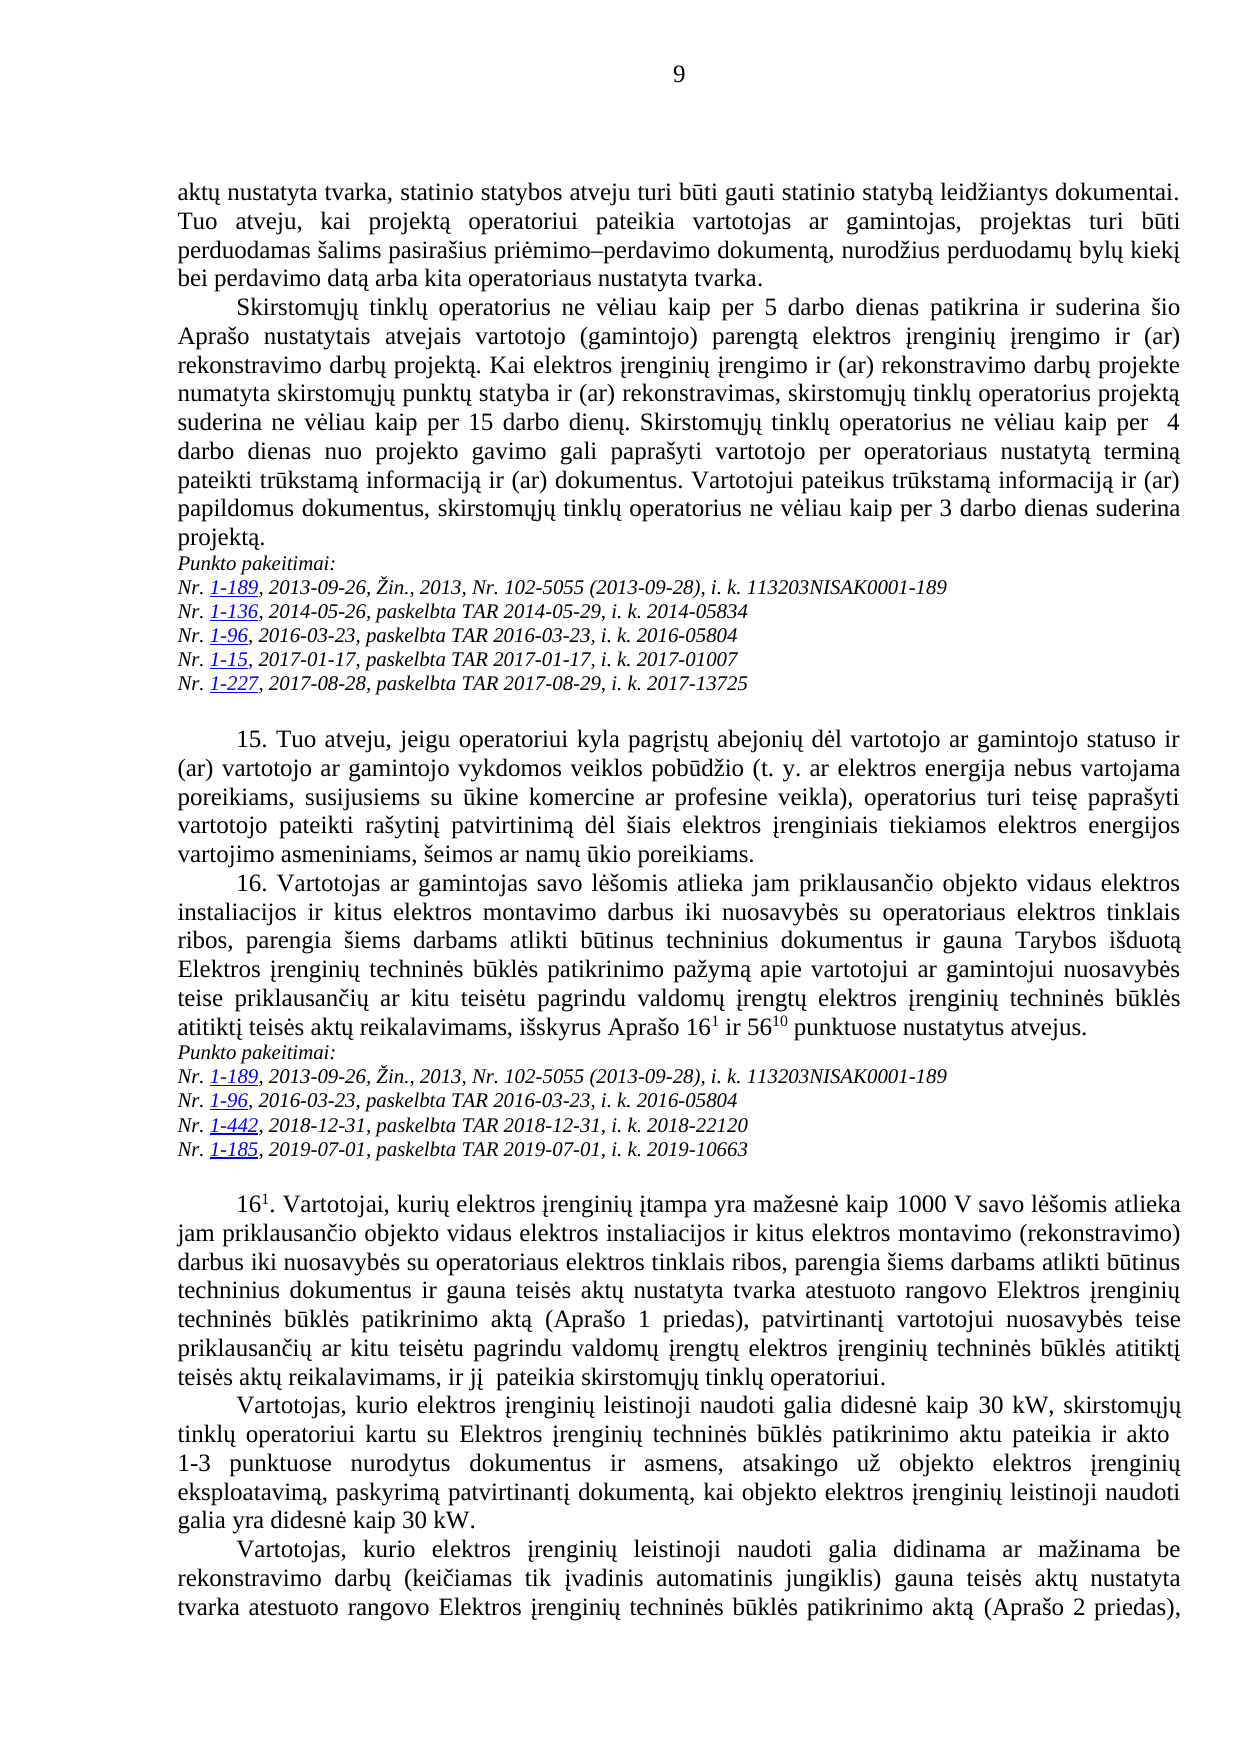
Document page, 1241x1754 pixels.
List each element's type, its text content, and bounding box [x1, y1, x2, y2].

text 16. Vartotojas ar gamintojas savo lėšomis atlieka jam priklausančio objekto vidaus elektros instaliacijos ir kitus elektros montavimo darbus iki nuosavybės su operatoriaus elektros tinklais ribos, parengia šiems darbams atlikti būtinus techninius dokumentus ir gauna Tarybos išduotą Elektros įrenginių techninės būklės patikrinimo pažymą apie vartotojui ar gamintojui nuosavybės teise priklausančių ar kitu teisėtu pagrindu valdomų įrengtų elektros įrenginių techninės būklės atitiktį teisės aktų reikalavimams, išskyrus Aprašo 161 ir 5610 punktuose nustatytus atvejus. [177, 868, 1181, 1040]
text Punkto pakeitimai: [177, 1040, 1181, 1064]
text Vartotojas, kurio elektros įrenginių leistinoji naudoti galia didesnė kaip 30 kW, skirstomųjų tinklų operatoriui kartu su Elektros įrenginių techninės būklės patikrinimo aktu pateikia ir akto 1-3 punktuose nurodytus dokumentus ir asmens, atsakingo už objekto elektros įrenginių eksploatavimą, paskyrimą patvirtinantį dokumentą, kai objekto elektros įrenginių leistinoji naudoti galia yra didesnė kaip 30 kW. [177, 1391, 1181, 1534]
text Nr. 1-189, 2013-09-26, Žin., 2013, Nr. 102-5055 (2013-09-28), i. k. 113203NISAK0001-189 [177, 1064, 1181, 1088]
text Nr. 1-227, 2017-08-28, paskelbta TAR 2017-08-29, i. k. 2017-13725 [177, 671, 1181, 695]
text Vartotojas, kurio elektros įrenginių leistinoji naudoti galia didinama ar mažinama be rekonstravimo darbų (keičiamas tik įvadinis automatinis jungiklis) gauna teisės aktų nustatyta tvarka atestuoto rangovo Elektros įrenginių techninės būklės patikrinimo aktą (Aprašo 2 priedas), [177, 1534, 1181, 1621]
text Skirstomųjų tinklų operatorius ne vėliau kaip per 5 darbo dienas patikrina ir suderina šio Aprašo nustatytais atvejais vartotojo (gamintojo) parengtą elektros įrenginių įrengimo ir (ar) rekonstravimo darbų projektą. Kai elektros įrenginių įrengimo ir (ar) rekonstravimo darbų projekte numatyta skirstomųjų punktų statyba ir (ar) rekonstravimas, skirstomųjų tinklų operatorius projektą suderina ne vėliau kaip per 15 darbo dienų. Skirstomųjų tinklų operatorius ne vėliau kaip per 4 darbo dienas nuo projekto gavimo gali paprašyti vartotojo per operatoriaus nustatytą terminą pateikti trūkstamą informaciją ir (ar) dokumentus. Vartotojui pateikus trūkstamą informaciją ir (ar) papildomus dokumentus, skirstomųjų tinklų operatorius ne vėliau kaip per 3 darbo dienas suderina projektą. [177, 292, 1181, 551]
text aktų nustatyta tvarka, statinio statybos atveju turi būti gauti statinio statybą leidžiantys dokumentai. Tuo atveju, kai projektą operatoriui pateikia vartotojas ar gamintojas, projektas turi būti perduodamas šalims pasirašius priėmimo–perdavimo dokumentą, nurodžius perduodamų bylų kiekį bei perdavimo datą arba kita operatoriaus nustatyta tvarka. [177, 177, 1181, 292]
text Nr. 1-136, 2014-05-26, paskelbta TAR 2014-05-29, i. k. 2014-05834 [177, 599, 1181, 623]
text 161. Vartotojai, kurių elektros įrenginių įtampa yra mažesnė kaip 1000 V savo lėšomis atlieka jam priklausančio objekto vidaus elektros instaliacijos ir kitus elektros montavimo (rekonstravimo) darbus iki nuosavybės su operatoriaus elektros tinklais ribos, parengia šiems darbams atlikti būtinus techninius dokumentus ir gauna teisės aktų nustatyta tvarka atestuoto rangovo Elektros įrenginių techninės būklės patikrinimo aktą (Aprašo 1 priedas), patvirtinantį vartotojui nuosavybės teise priklausančių ar kitu teisėtu pagrindu valdomų įrengtų elektros įrenginių techninės būklės atitiktį teisės aktų reikalavimams, ir jį pateikia skirstomųjų tinklų operatoriui. [177, 1189, 1181, 1391]
text Nr. 1-442, 2018-12-31, paskelbta TAR 2018-12-31, i. k. 2018-22120 [177, 1112, 1181, 1137]
text 15. Tuo atveju, jeigu operatoriui kyla pagrįstų abejonių dėl vartotojo ar gamintojo statuso ir (ar) vartotojo ar gamintojo vykdomos veiklos pobūdžio (t. y. ar elektros energija nebus vartojama poreikiams, susijusiems su ūkine komercine ar profesine veikla), operatorius turi teisę paprašyti vartotojo pateikti rašytinį patvirtinimą dėl šiais elektros įrenginiais tiekiamos elektros energijos vartojimo asmeniniams, šeimos ar namų ūkio poreikiams. [177, 724, 1181, 868]
text Nr. 1-96, 2016-03-23, paskelbta TAR 2016-03-23, i. k. 2016-05804 [177, 1088, 1181, 1112]
text Punkto pakeitimai: [177, 551, 1181, 575]
text Nr. 1-15, 2017-01-17, paskelbta TAR 2017-01-17, i. k. 2017-01007 [177, 647, 1181, 671]
text Nr. 1-96, 2016-03-23, paskelbta TAR 2016-03-23, i. k. 2016-05804 [177, 623, 1181, 647]
text Nr. 1-189, 2013-09-26, Žin., 2013, Nr. 102-5055 (2013-09-28), i. k. 113203NISAK0001-189 [177, 575, 1181, 599]
text Nr. 1-185, 2019-07-01, paskelbta TAR 2019-07-01, i. k. 2019-10663 [177, 1137, 1181, 1161]
